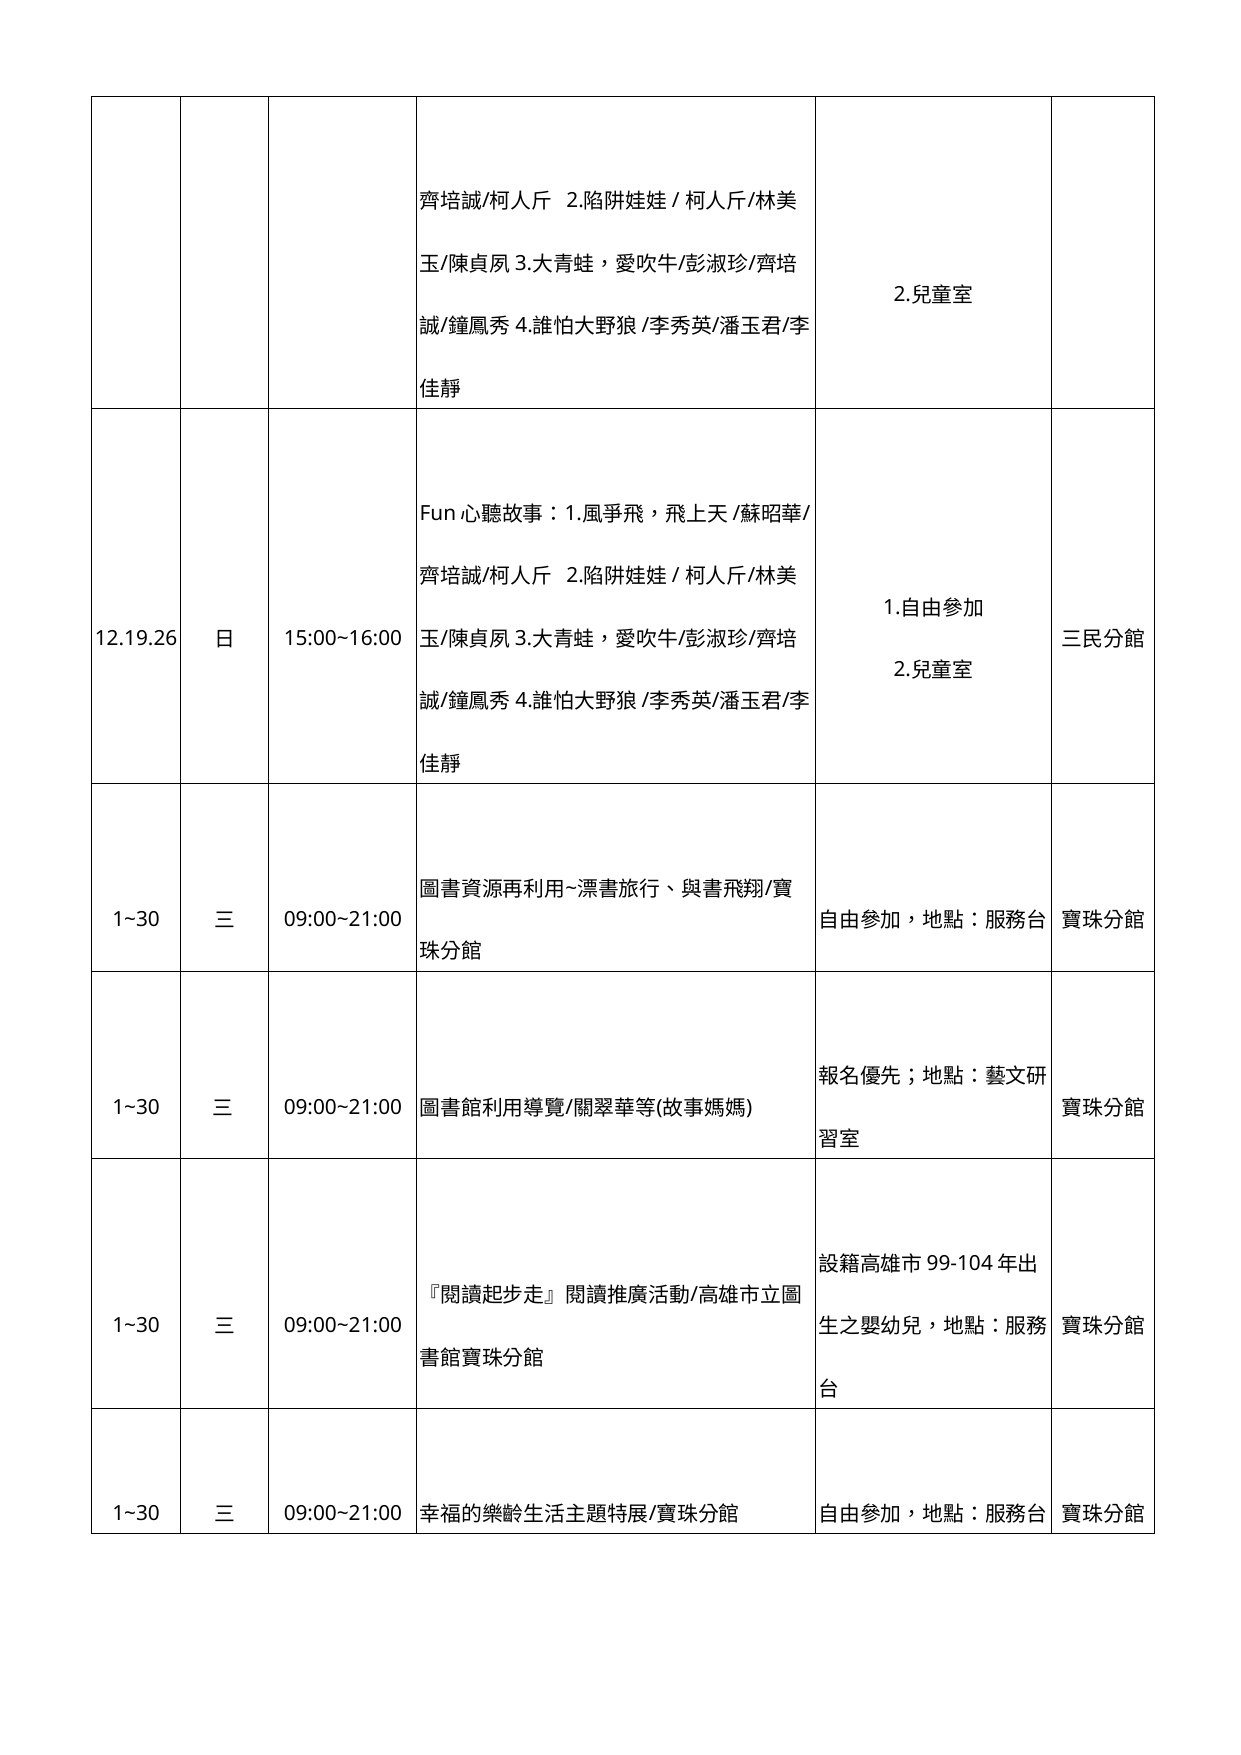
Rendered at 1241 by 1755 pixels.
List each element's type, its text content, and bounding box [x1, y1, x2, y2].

table_cell 圖書館利用導覽/關翠華等(故事媽媽) [417, 972, 815, 1158]
table_cell [269, 97, 416, 408]
table_cell 寶珠分館 [1052, 972, 1154, 1158]
table_cell 09:00~21:00 [269, 972, 416, 1158]
table_cell 1~30 [92, 784, 180, 971]
table_cell 三 [181, 972, 268, 1158]
table_cell 齊培誠/柯人斤 2.陷阱娃娃 / 柯人斤/林美玉/陳貞夙3.大青蛙，愛吹牛/彭淑珍/齊培誠/鐘鳳秀 4.誰怕大野狼 /李秀英/潘玉君/李佳靜 [417, 97, 815, 408]
table_cell 『閱讀起步走』閱讀推廣活動/高雄市立圖書館寶珠分館 [417, 1159, 815, 1408]
table_cell Fun心聽故事：1.風爭飛，飛上天 /蘇昭華/齊培誠/柯人斤 2.陷阱娃娃 / 柯人斤/林美玉/陳貞夙3.大青蛙，愛吹牛/彭淑珍/齊培誠/鐘鳳秀 4.誰怕大野狼 /李秀英/潘玉君/李佳靜 [417, 409, 815, 783]
table_cell 1.自由參加 2.兒童室 [816, 409, 1051, 783]
table_cell 三 [181, 784, 268, 971]
table_cell 自由參加，地點：服務台 [816, 784, 1051, 971]
table_cell 三民分館 [1052, 409, 1154, 783]
table_cell 寶珠分館 [1052, 784, 1154, 971]
table_cell 三 [181, 1159, 268, 1408]
table_cell 1~30 [92, 1409, 180, 1533]
table_cell 自由參加，地點：服務台 [816, 1409, 1051, 1533]
table_cell 15:00~16:00 [269, 409, 416, 783]
table_cell 12.19.26 [92, 409, 180, 783]
table_cell 日 [181, 409, 268, 783]
table_cell 幸福的樂齡生活主題特展/寶珠分館 [417, 1409, 815, 1533]
table_cell 1~30 [92, 1159, 180, 1408]
table_cell 寶珠分館 [1052, 1159, 1154, 1408]
table_cell 圖書資源再利用~漂書旅行、與書飛翔/寶珠分館 [417, 784, 815, 971]
table_cell [92, 97, 180, 408]
table_cell 09:00~21:00 [269, 1409, 416, 1533]
table_cell 設籍高雄市99-104年出生之嬰幼兒，地點：服務台 [816, 1159, 1051, 1408]
table_cell [181, 97, 268, 408]
table_cell 09:00~21:00 [269, 1159, 416, 1408]
table_cell 寶珠分館 [1052, 1409, 1154, 1533]
table_cell [1052, 97, 1154, 408]
table_cell 報名優先；地點：藝文研習室 [816, 972, 1051, 1158]
table_cell 09:00~21:00 [269, 784, 416, 971]
table_cell 1~30 [92, 972, 180, 1158]
table_cell 三 [181, 1409, 268, 1533]
table_cell 2.兒童室 [816, 97, 1051, 408]
